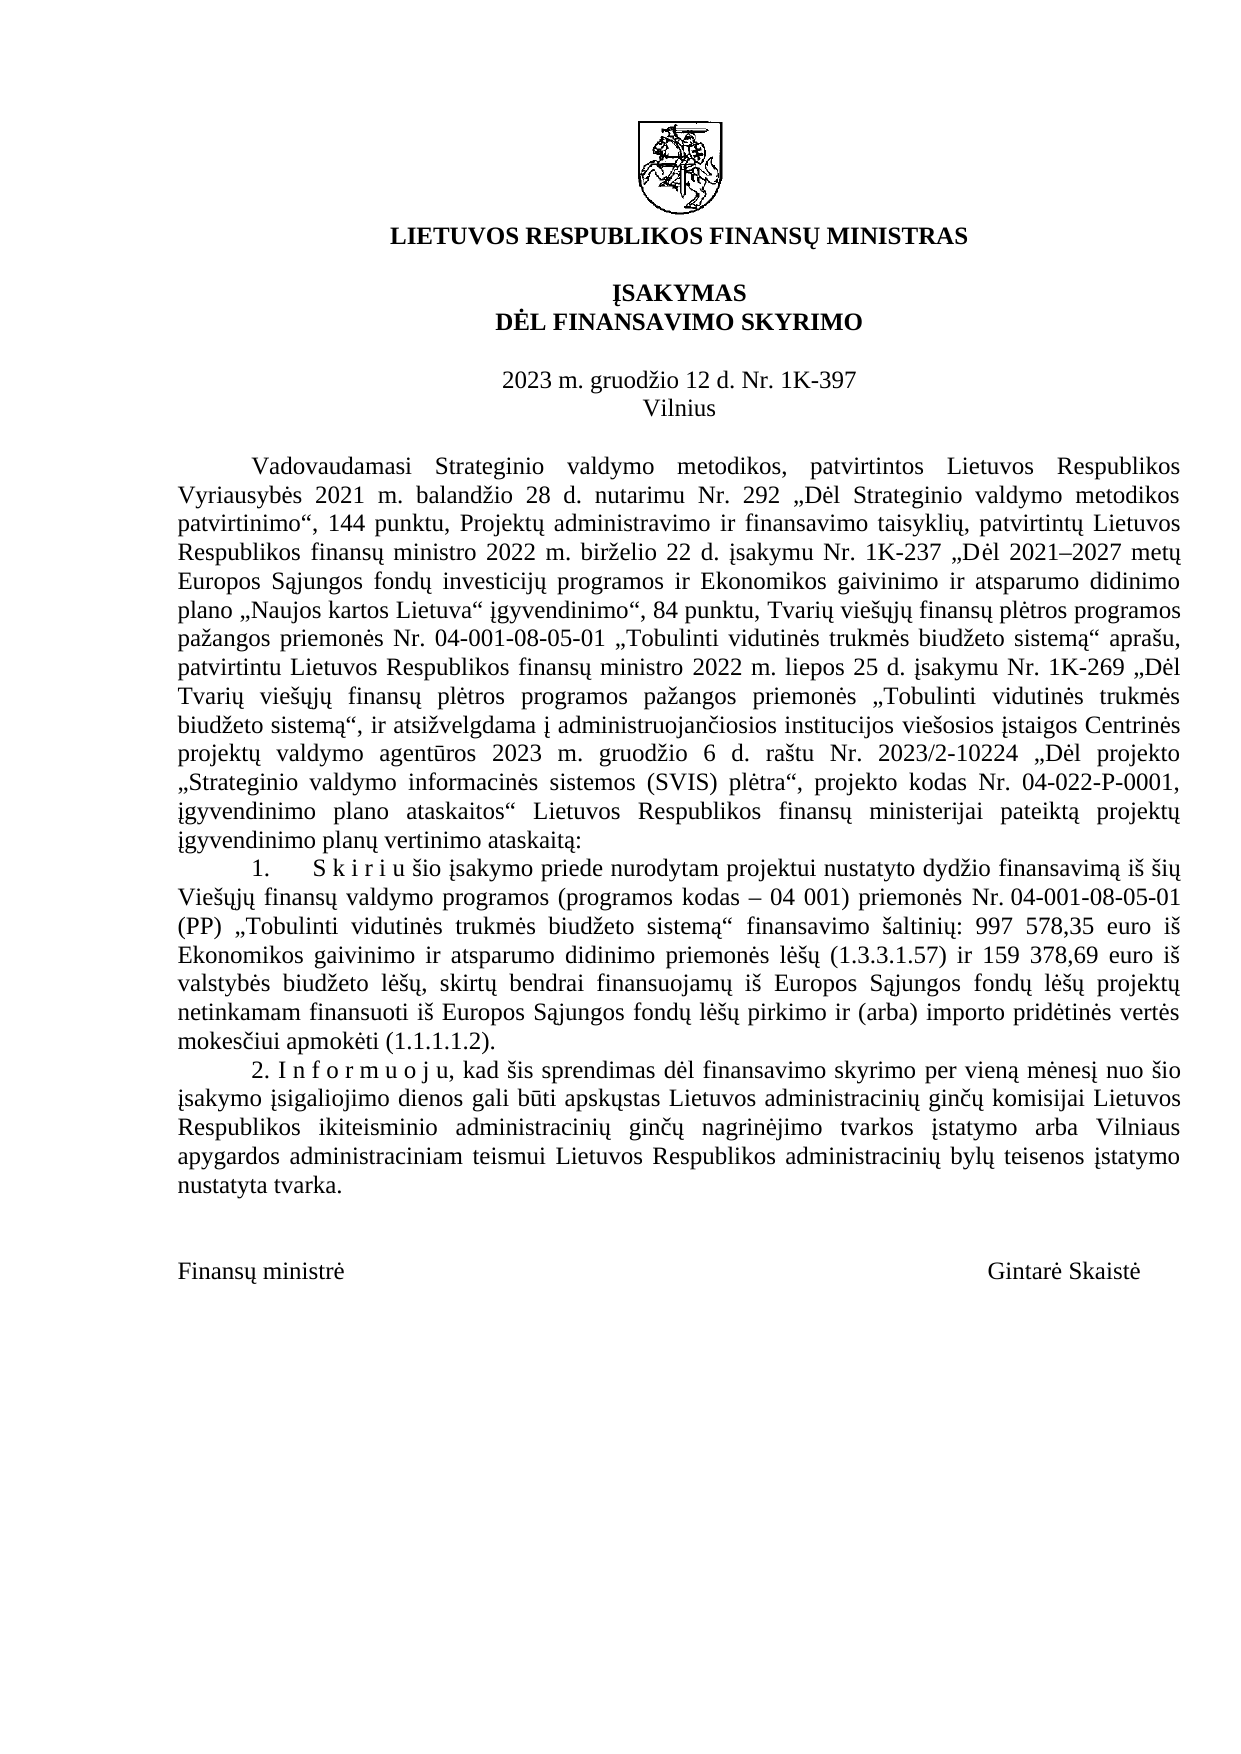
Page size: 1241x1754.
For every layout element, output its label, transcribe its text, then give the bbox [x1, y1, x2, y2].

text DĖL FINANSAVIMO SKYRIMO [177, 307, 1181, 336]
text ĮSAKYMAS [177, 278, 1181, 307]
text 1. S k i r i u šio įsakymo priede nurodytam projektui nustatyto dydžio finansavimą iš šių Viešųjų finansų valdymo programos (programos kodas – 04 001) priemonės Nr. 04-001-08-05-01 (PP) „Tobulinti vidutinės trukmės biudžeto sistemą“ finansavimo šaltinių: 997 578,35 euro iš Ekonomikos gaivinimo ir atsparumo didinimo priemonės lėšų (1.3.3.1.57) ir 159 378,69 euro iš valstybės biudžeto lėšų, skirtų bendrai finansuojamų iš Europos Sąjungos fondų lėšų projektų netinkamam finansuoti iš Europos Sąjungos fondų lėšų pirkimo ir (arba) importo pridėtinės vertės mokesčiui apmokėti (1.1.1.1.2). [177, 853, 1181, 1055]
text LIETUVOS RESPUBLIKOS FINANSŲ MINISTRAS [177, 221, 1181, 250]
text 2023 m. gruodžio 12 d. Nr. 1K-397 [177, 365, 1181, 393]
text Finansų ministrė Gintarė Skaistė [177, 1256, 1181, 1285]
text Vadovaudamasi Strateginio valdymo metodikos, patvirtintos Lietuvos Respublikos Vyriausybės 2021 m. balandžio 28 d. nutarimu Nr. 292 „Dėl Strateginio valdymo metodikos patvirtinimo“, 144 punktu, Projektų administravimo ir finansavimo taisyklių, patvirtintų Lietuvos Respublikos finansų ministro 2022 m. birželio 22 d. įsakymu Nr. 1K-237 „Dėl 2021–2027 metų Europos Sąjungos fondų investicijų programos ir Ekonomikos gaivinimo ir atsparumo didinimo plano „Naujos kartos Lietuva“ įgyvendinimo“, 84 punktu, Tvarių viešųjų finansų plėtros programos pažangos priemonės Nr. 04-001-08-05-01 „Tobulinti vidutinės trukmės biudžeto sistemą“ aprašu, patvirtintu Lietuvos Respublikos finansų ministro 2022 m. liepos 25 d. įsakymu Nr. 1K-269 „Dėl Tvarių viešųjų finansų plėtros programos pažangos priemonės „Tobulinti vidutinės trukmės biudžeto sistemą“, ir atsižvelgdama į administruojančiosios institucijos viešosios įstaigos Centrinės projektų valdymo agentūros 2023 m. gruodžio 6 d. raštu Nr. 2023/2-10224 „Dėl projekto „Strateginio valdymo informacinės sistemos (SVIS) plėtra“, projekto kodas Nr. 04-022-P-0001, įgyvendinimo plano ataskaitos“ Lietuvos Respublikos finansų ministerijai pateiktą projektų įgyvendinimo planų vertinimo ataskaitą: [177, 451, 1181, 853]
text 2. I n f o r m u o j u, kad šis sprendimas dėl finansavimo skyrimo per vieną mėnesį nuo šio įsakymo įsigaliojimo dienos gali būti apskųstas Lietuvos administracinių ginčų komisijai Lietuvos Respublikos ikiteisminio administracinių ginčų nagrinėjimo tvarkos įstatymo arba Vilniaus apygardos administraciniam teismui Lietuvos Respublikos administracinių bylų teisenos įstatymo nustatyta tvarka. [177, 1055, 1181, 1198]
subtitle Vilnius [177, 393, 1181, 422]
